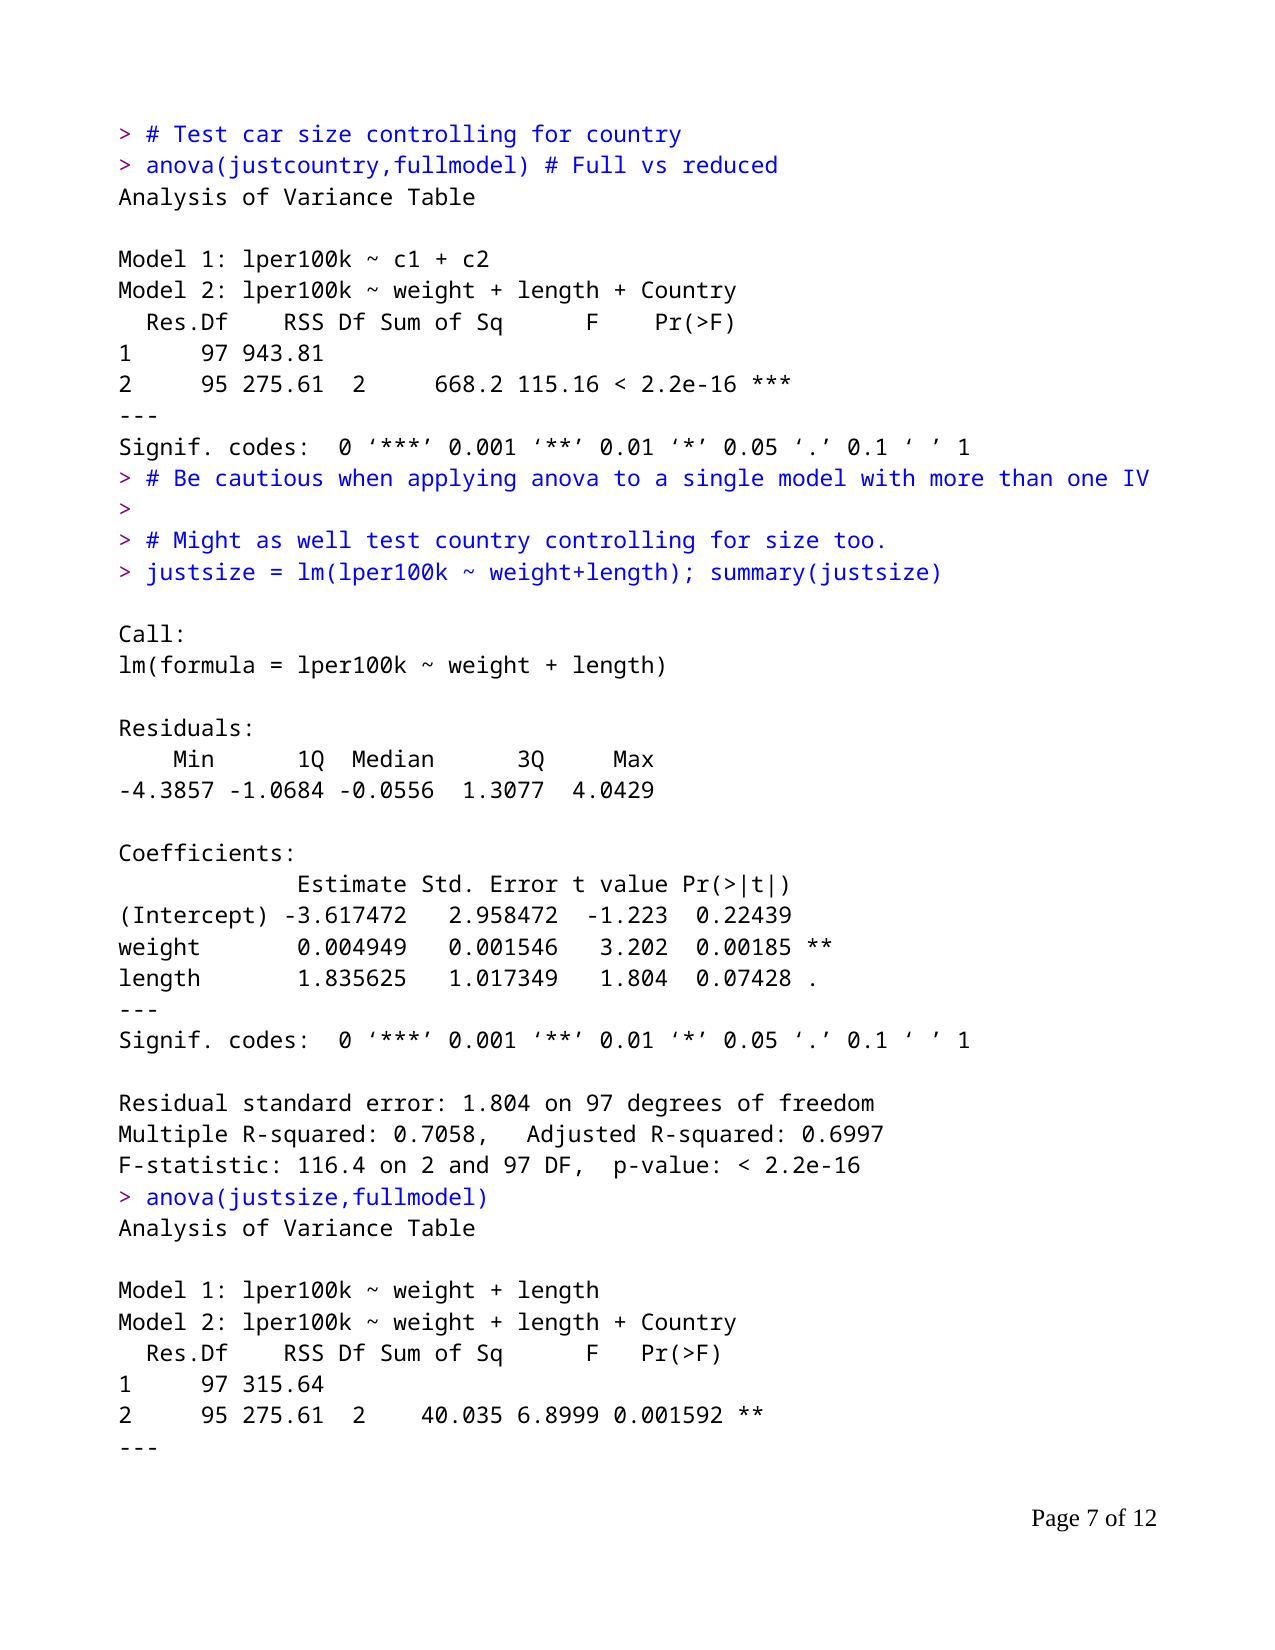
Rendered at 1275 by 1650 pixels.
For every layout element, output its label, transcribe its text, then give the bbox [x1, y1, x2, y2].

text --- [118, 993, 1157, 1024]
text Model 2: lper100k ~ weight + length + Country [118, 1306, 1157, 1337]
text (Intercept) -3.617472 2.958472 -1.223 0.22439 [118, 899, 1157, 931]
text F-statistic: 116.4 on 2 and 97 DF, p-value: < 2.2e-16 [118, 1149, 1157, 1181]
text > # Be cautious when applying anova to a single model with more than one IV [118, 462, 1157, 493]
text Res.Df RSS Df Sum of Sq F Pr(>F) [118, 306, 1157, 337]
text > anova(justcountry,fullmodel) # Full vs reduced [118, 149, 1157, 181]
text Residuals: [118, 712, 1157, 743]
text Analysis of Variance Table [118, 181, 1157, 212]
text 1 97 315.64 [118, 1368, 1157, 1399]
text weight 0.004949 0.001546 3.202 0.00185 ** [118, 931, 1157, 962]
text 2 95 275.61 2 40.035 6.8999 0.001592 ** [118, 1399, 1157, 1431]
text 1 97 943.81 [118, 337, 1157, 368]
text Multiple R-squared: 0.7058, Adjusted R-squared: 0.6997 [118, 1118, 1157, 1149]
text > # Test car size controlling for country [118, 118, 1157, 149]
text Model 1: lper100k ~ c1 + c2 [118, 243, 1157, 274]
text > anova(justsize,fullmodel) [118, 1181, 1157, 1212]
text --- [118, 1431, 1157, 1462]
text Estimate Std. Error t value Pr(>|t|) [118, 868, 1157, 899]
text Signif. codes: 0 ‘***’ 0.001 ‘**’ 0.01 ‘*’ 0.05 ‘.’ 0.1 ‘ ’ 1 [118, 1024, 1157, 1056]
text Signif. codes: 0 ‘***’ 0.001 ‘**’ 0.01 ‘*’ 0.05 ‘.’ 0.1 ‘ ’ 1 [118, 431, 1157, 462]
text Res.Df RSS Df Sum of Sq F Pr(>F) [118, 1337, 1157, 1368]
text > justsize = lm(lper100k ~ weight+length); summary(justsize) [118, 556, 1157, 587]
text > # Might as well test country controlling for size too. [118, 524, 1157, 556]
text Min 1Q Median 3Q Max [118, 743, 1157, 774]
text -4.3857 -1.0684 -0.0556 1.3077 4.0429 [118, 774, 1157, 806]
text Coefficients: [118, 837, 1157, 868]
text > [118, 493, 1157, 524]
text Residual standard error: 1.804 on 97 degrees of freedom [118, 1087, 1157, 1118]
text Analysis of Variance Table [118, 1212, 1157, 1243]
text Call: [118, 618, 1157, 649]
text Model 1: lper100k ~ weight + length [118, 1274, 1157, 1306]
text 2 95 275.61 2 668.2 115.16 < 2.2e-16 *** [118, 368, 1157, 399]
text lm(formula = lper100k ~ weight + length) [118, 649, 1157, 681]
text --- [118, 399, 1157, 431]
text Model 2: lper100k ~ weight + length + Country [118, 274, 1157, 306]
text length 1.835625 1.017349 1.804 0.07428 . [118, 962, 1157, 993]
